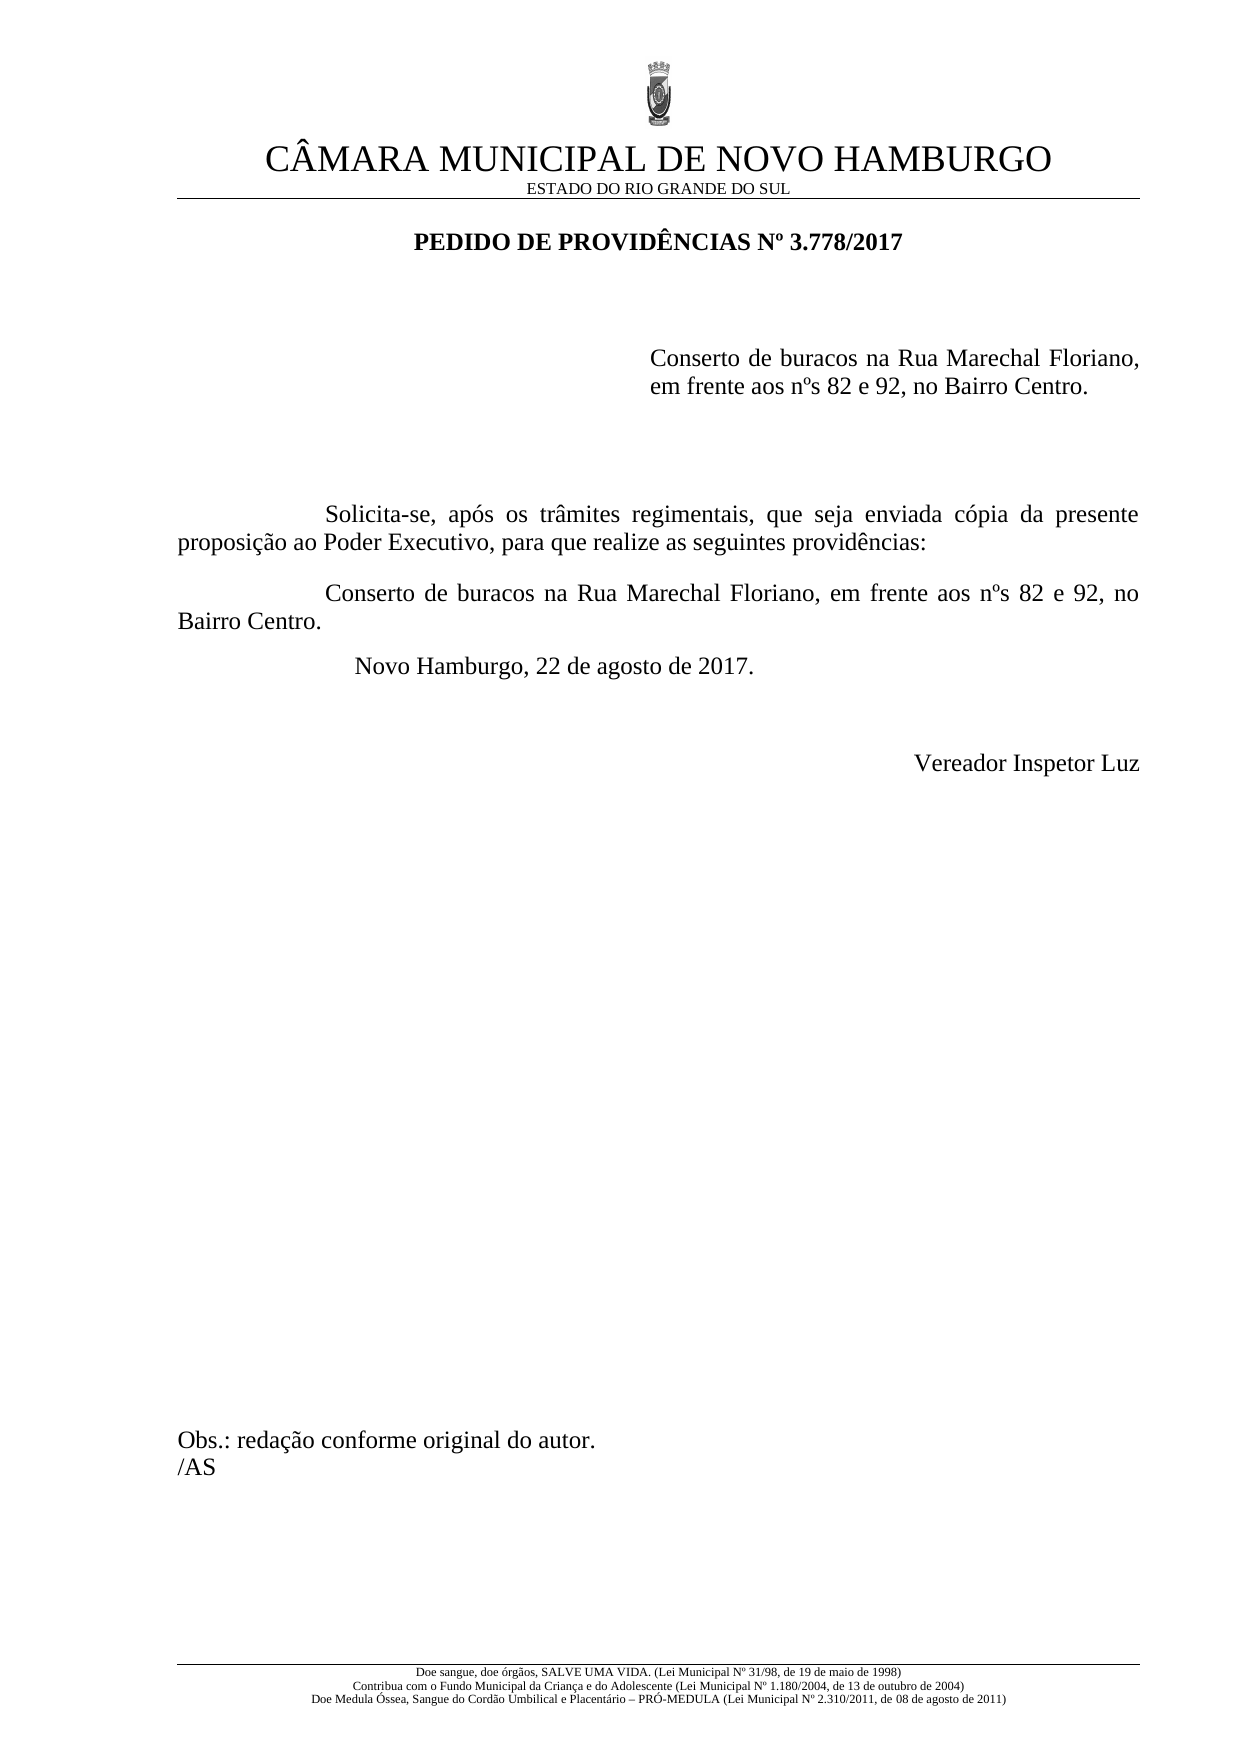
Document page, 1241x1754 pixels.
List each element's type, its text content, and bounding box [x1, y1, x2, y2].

text Novo Hamburgo, 22 de agosto de 2017. [177, 652, 1140, 680]
text Conserto de buracos na Rua Marechal Floriano, em frente aos nºs 82 e 92, no Bairro Centro. [177, 579, 1140, 635]
text Obs.: redação conforme original do autor. [177, 1426, 1140, 1453]
text /AS [177, 1453, 1140, 1481]
text Conserto de buracos na Rua Marechal Floriano, em frente aos nºs 82 e 92, no Bairro Centro. [650, 344, 1140, 400]
text PEDIDO DE PROVIDÊNCIAS Nº 3.778/2017 [177, 228, 1140, 256]
text Solicita-se, após os trâmites regimentais, que seja enviada cópia da presente proposição ao Poder Executivo, para que realize as seguintes providências: [177, 500, 1140, 556]
text Vereador Inspetor Luz [177, 749, 1140, 777]
